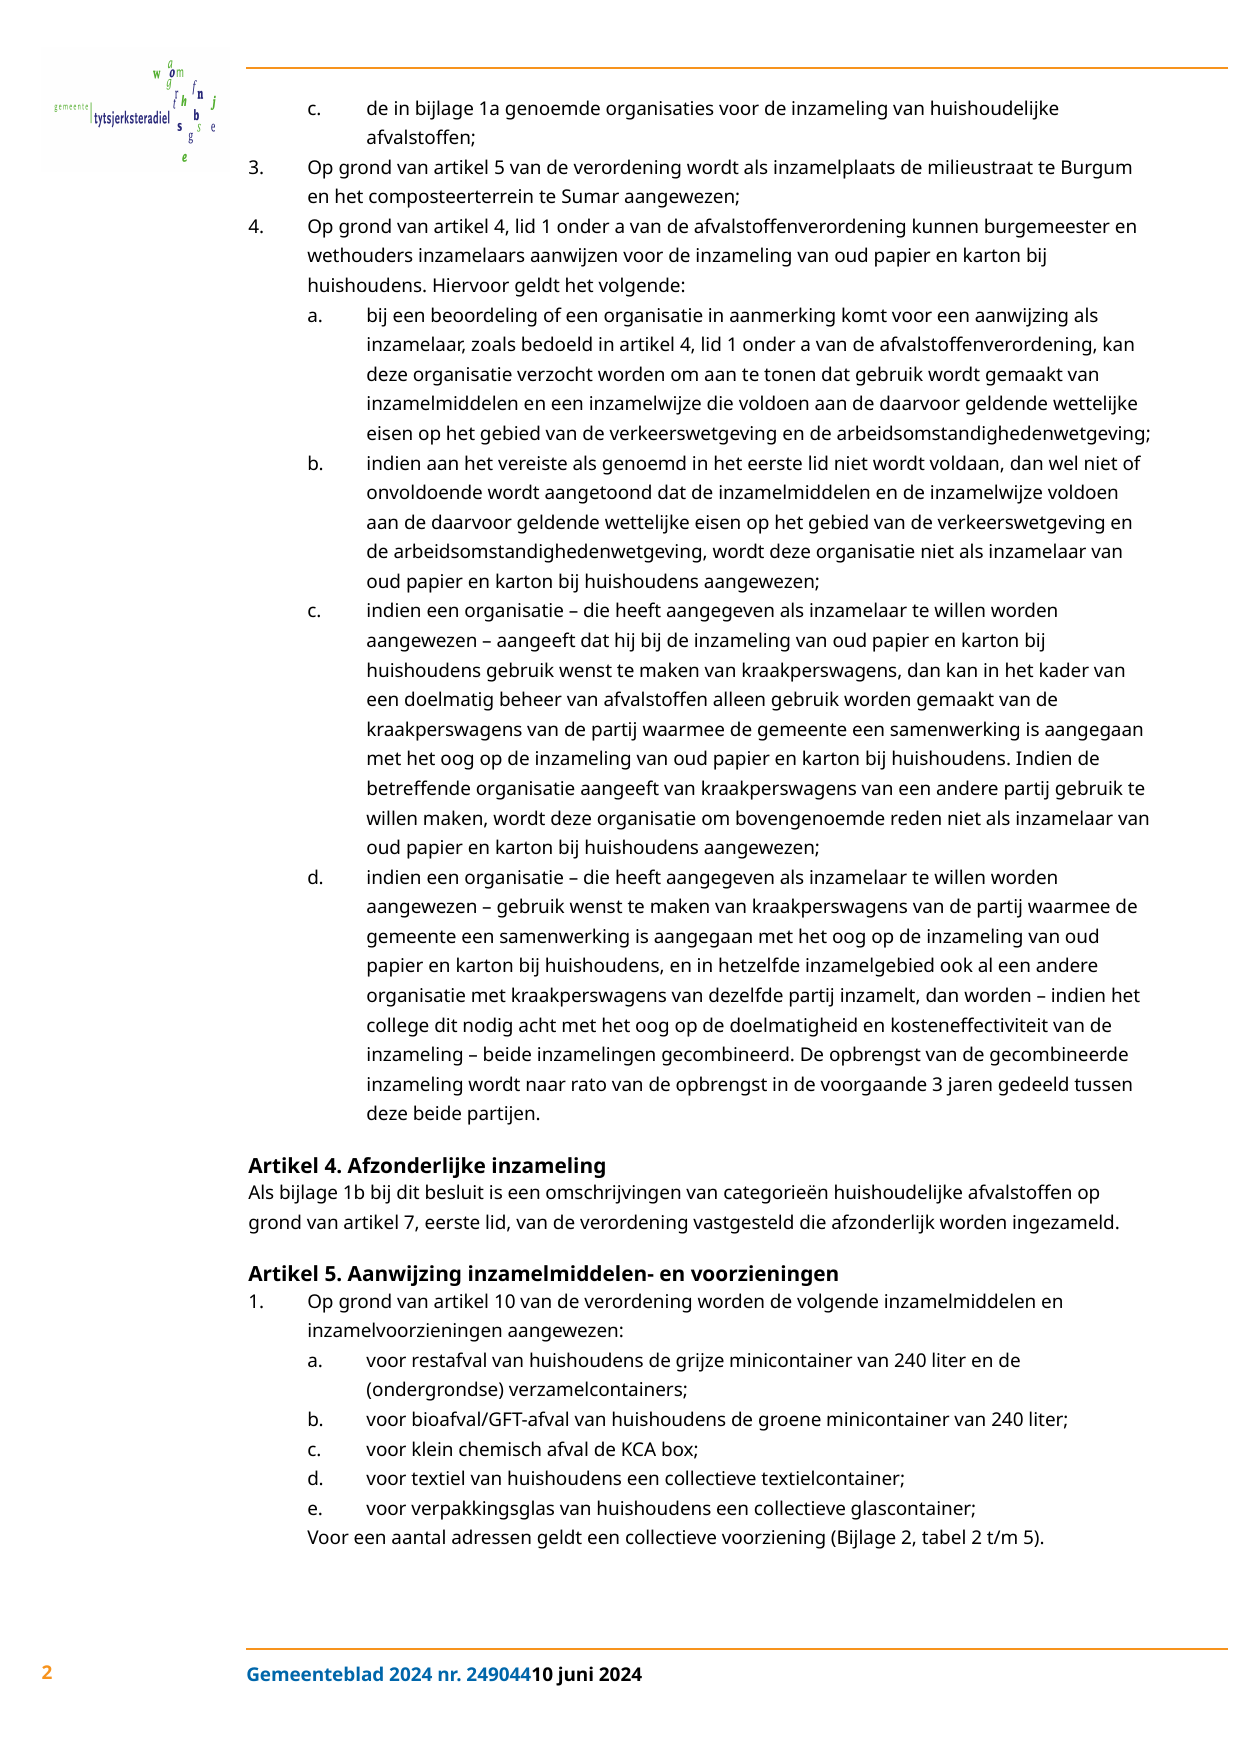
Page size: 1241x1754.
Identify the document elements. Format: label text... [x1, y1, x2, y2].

list voor restafval van huishoudens de grijze minicontainer van 240 liter en de (ondergrondse) verzamelcontainers; [307, 1347, 1152, 1402]
list voor klein chemisch afval de KCA box; [307, 1436, 1152, 1462]
list bij een beoordeling of een organisatie in aanmerking komt voor een aanwijzing als inzamelaar, zoals bedoeld in artikel 4, lid 1 onder a van de afvalstoffenverordening, kan deze organisatie verzocht worden om aan te tonen dat gebruik wordt gemaakt van inzamelmiddelen en een inzamelwijze die voldoen aan de daarvoor geldende wettelijke eisen op het gebied van de verkeerswetgeving en de arbeidsomstandighedenwetgeving; [307, 302, 1152, 446]
text Artikel 5. Aanwijzing inzamelmiddelen- en voorzieningen [248, 1259, 1152, 1288]
list Op grond van artikel 5 van de verordening wordt als inzamelplaats de milieustraat te Burgum en het composteerterrein te Sumar aangewezen; [248, 154, 1152, 209]
picture [41, 47, 231, 172]
list indien aan het vereiste als genoemd in het eerste lid niet wordt voldaan, dan wel niet of onvoldoende wordt aangetoond dat de inzamelmiddelen en de inzamelwijze voldoen aan de daarvoor geldende wettelijke eisen op het gebied van de verkeerswetgeving en de arbeidsomstandighedenwetgeving, wordt deze organisatie niet als inzamelaar van oud papier en karton bij huishoudens aangewezen; [307, 450, 1152, 594]
list voor bioafval/GFT-afval van huishoudens de groene minicontainer van 240 liter; [307, 1406, 1152, 1432]
list voor verpakkingsglas van huishoudens een collectieve glascontainer; [307, 1495, 1152, 1521]
list de in bijlage 1a genoemde organisaties voor de inzameling van huishoudelijke afvalstoffen; [307, 95, 1152, 150]
list voor textiel van huishoudens een collectieve textielcontainer; [307, 1465, 1152, 1491]
text Als bijlage 1b bij dit besluit is een omschrijvingen van categorieën huishoudelijke afvalstoffen op grond van artikel 7, eerste lid, van de verordening vastgesteld die afzonderlijk worden ingezameld. [248, 1179, 1152, 1235]
list Op grond van artikel 10 van de verordening worden de volgende inzamelmiddelen en inzamelvoorzieningen aangewezen: [248, 1288, 1152, 1343]
list Op grond van artikel 4, lid 1 onder a van de afvalstoffenverordening kunnen burgemeester en wethouders inzamelaars aanwijzen voor de inzameling van oud papier en karton bij huishoudens. Hiervoor geldt het volgende: [248, 213, 1152, 298]
list indien een organisatie – die heeft aangegeven als inzamelaar te willen worden aangewezen – gebruik wenst te maken van kraakperswagens van de partij waarmee de gemeente een samenwerking is aangegaan met het oog op de inzameling van oud papier en karton bij huishoudens, en in hetzelfde inzamelgebied ook al een andere organisatie met kraakperswagens van dezelfde partij inzamelt, dan worden – indien het college dit nodig acht met het oog op de doelmatigheid en kosteneffectiviteit van de inzameling – beide inzamelingen gecombineerd. De opbrengst van de gecombineerde inzameling wordt naar rato van de opbrengst in de voorgaande 3 jaren gedeeld tussen deze beide partijen. [307, 864, 1152, 1126]
list indien een organisatie – die heeft aangegeven als inzamelaar te willen worden aangewezen – aangeeft dat hij bij de inzameling van oud papier en karton bij huishoudens gebruik wenst te maken van kraakperswagens, dan kan in het kader van een doelmatig beheer van afvalstoffen alleen gebruik worden gemaakt van de kraakperswagens van de partij waarmee de gemeente een samenwerking is aangegaan met het oog op de inzameling van oud papier en karton bij huishoudens. Indien de betreffende organisatie aangeeft van kraakperswagens van een andere partij gebruik te willen maken, wordt deze organisatie om bovengenoemde reden niet als inzamelaar van oud papier en karton bij huishoudens aangewezen; [307, 598, 1152, 860]
list Voor een aantal adressen geldt een collectieve voorziening (Bijlage 2, tabel 2 t/m 5). [248, 1524, 1152, 1550]
text Artikel 4. Afzonderlijke inzameling [248, 1151, 1152, 1179]
